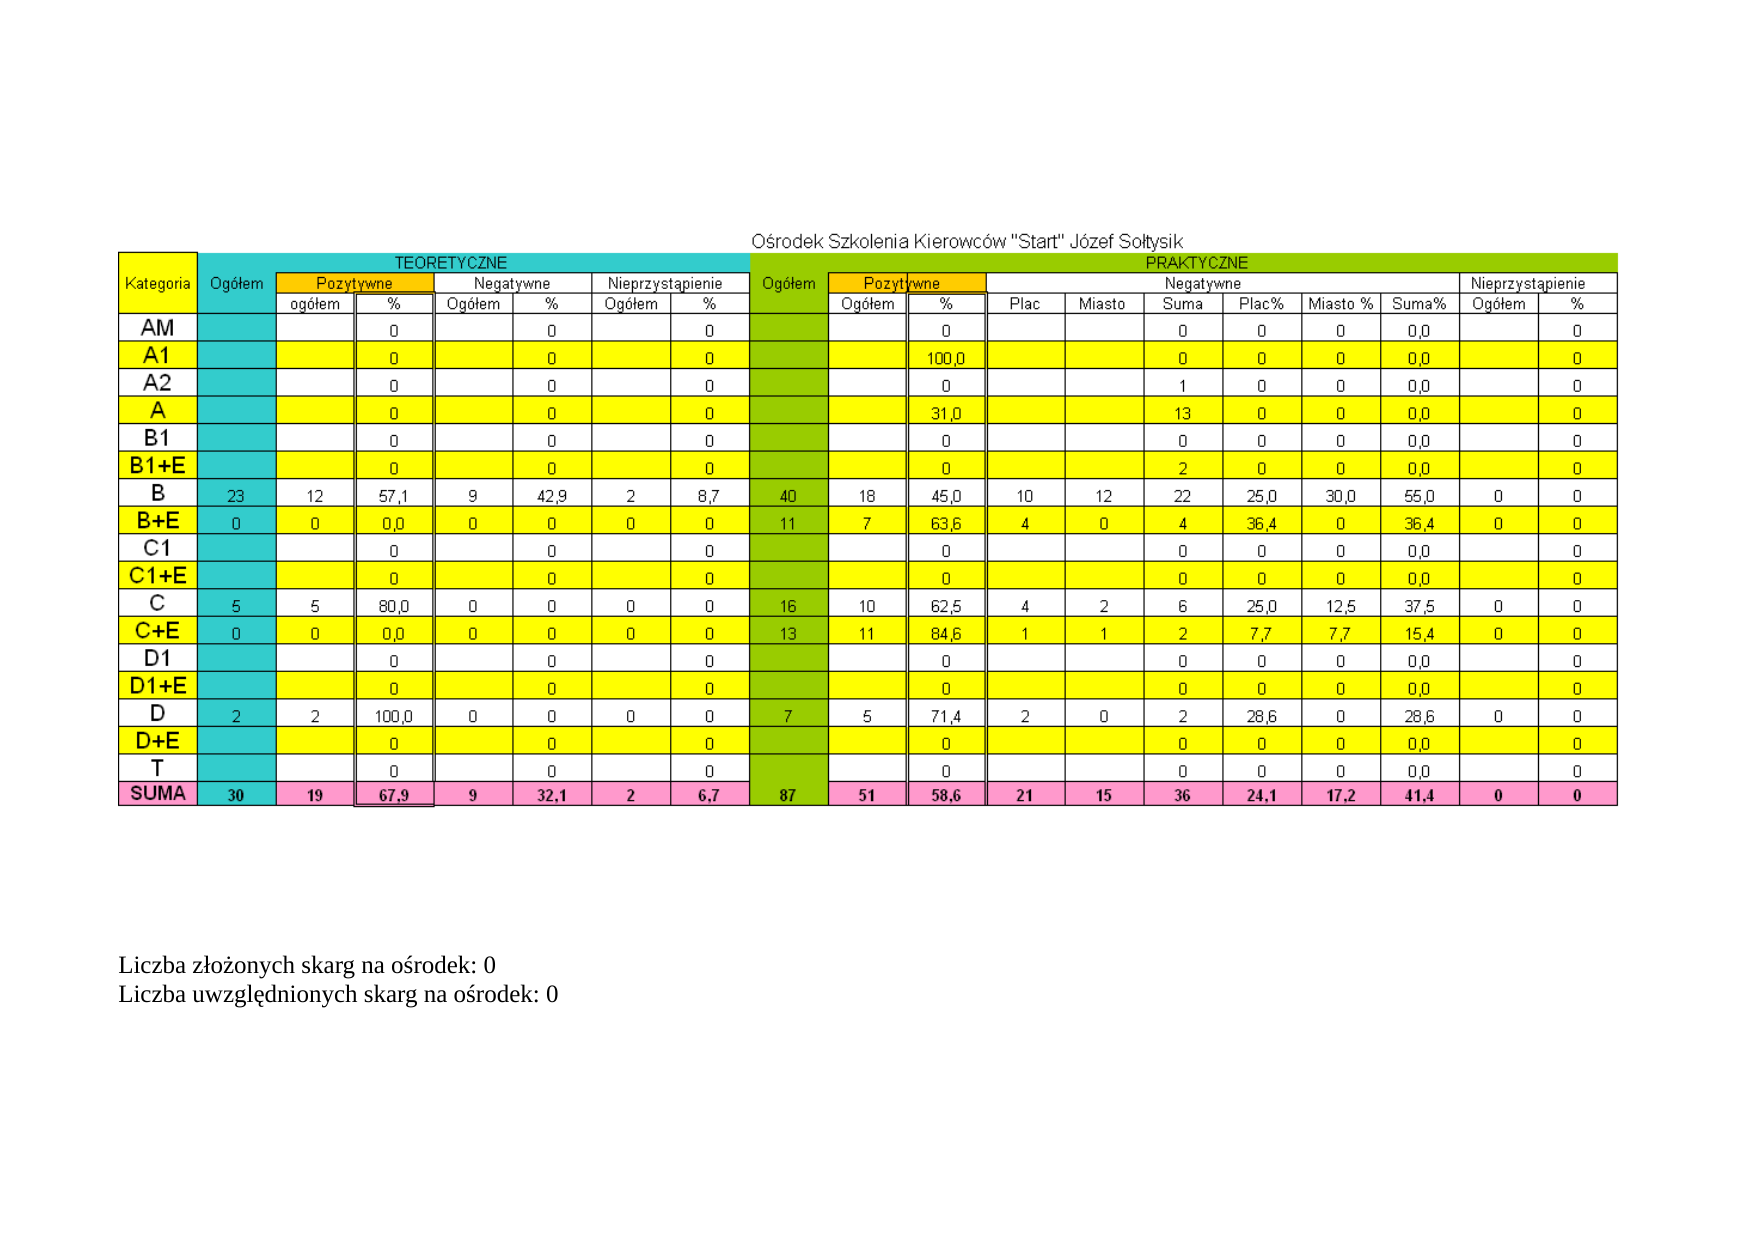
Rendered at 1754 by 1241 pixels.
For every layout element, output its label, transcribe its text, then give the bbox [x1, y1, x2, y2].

picture [118, 204, 1636, 836]
text Liczba uwzględnionych skarg na ośrodek: 0 [118, 979, 1636, 1008]
text Liczba złożonych skarg na ośrodek: 0 [118, 950, 1636, 979]
